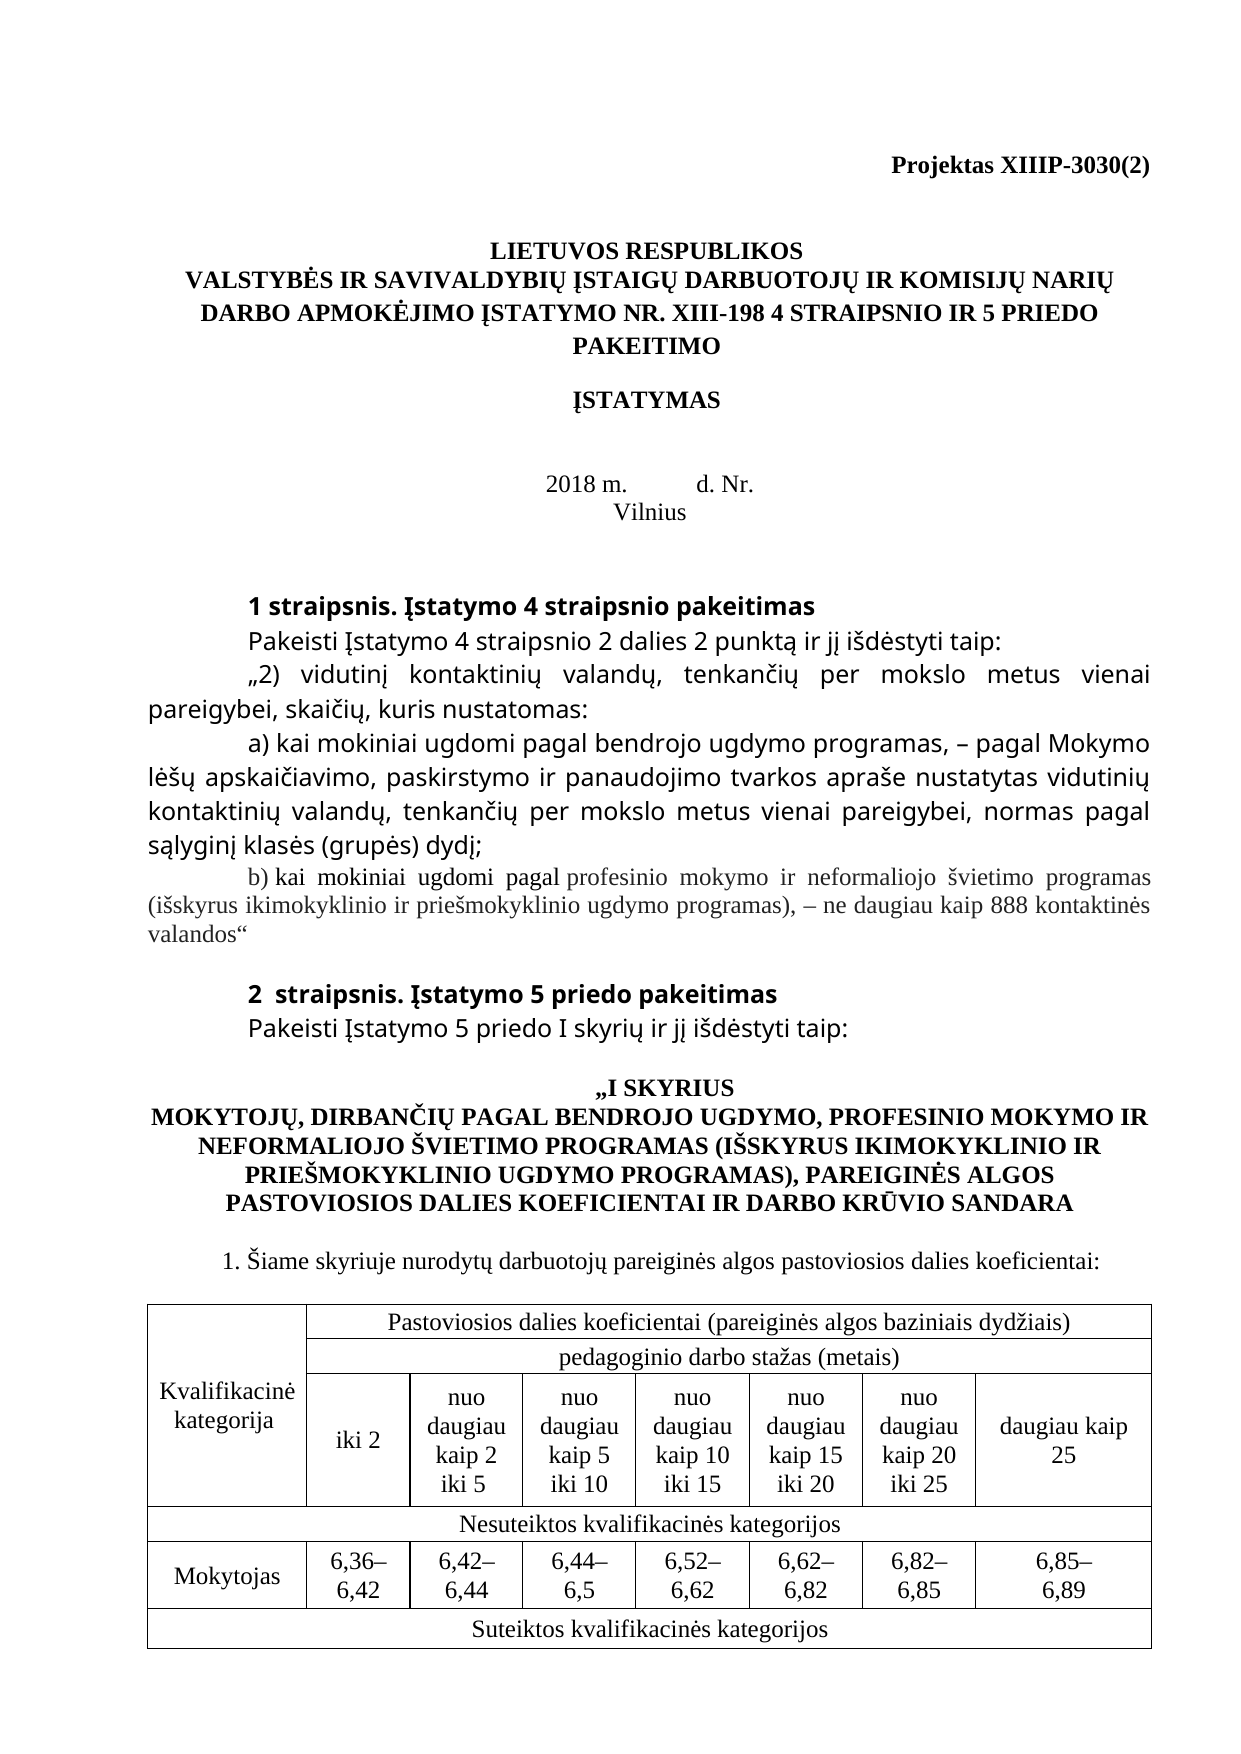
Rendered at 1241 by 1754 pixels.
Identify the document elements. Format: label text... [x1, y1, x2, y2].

text 1. Šiame skyriuje nurodytų darbuotojų pareiginės algos pastoviosios dalies koeficientai: [148, 1246, 1152, 1275]
text 1 straipsnis. Įstatymo 4 straipsnio pakeitimas [148, 589, 1152, 623]
text b) kai mokiniai ugdomi pagal profesinio mokymo ir neformaliojo švietimo programas (išskyrus ikimokyklinio ir priešmokyklinio ugdymo programas), – ne daugiau kaip 888 kontaktinės valandos“ [148, 862, 1152, 948]
text Vilnius [148, 497, 1152, 526]
table_cell nuo daugiau kaip 10 iki 15 [636, 1374, 749, 1506]
table_cell 6,62– 6,82 [750, 1542, 862, 1608]
table_header Pastoviosios dalies koeficientai (pareiginės algos baziniais dydžiais) [307, 1305, 1151, 1338]
table_cell 6,42– 6,44 [411, 1542, 522, 1608]
text MOKYTOJŲ, DIRBANČIŲ PAGAL BENDROJO UGDYMO, PROFESINIO MOKYMO IR NEFORMALIOJO ŠVIETIMO PROGRAMAS (IŠSKYRUS IKIMOKYKLINIO IR PRIEŠMOKYKLINIO UGDYMO PROGRAMAS), PAREIGINĖS ALGOS PASTOVIOSIOS DALIES KOEFICIENTAI IR DARBO KRŪVIO SANDARA [148, 1102, 1152, 1217]
table_cell nuo daugiau kaip 2 iki 5 [411, 1374, 522, 1506]
table_cell Nesuteiktos kvalifikacinės kategorijos [148, 1507, 1151, 1541]
table_cell nuo daugiau kaip 15 iki 20 [750, 1374, 862, 1506]
table_cell 6,82– 6,85 [863, 1542, 975, 1608]
text ĮSTATYMAS [148, 385, 1152, 414]
table_cell 6,52– 6,62 [636, 1542, 749, 1608]
table_cell 6,44– 6,5 [523, 1542, 635, 1608]
text 2 straipsnis. Įstatymo 5 priedo pakeitimas [148, 977, 1152, 1011]
text Pakeisti Įstatymo 5 priedo I skyrių ir jį išdėstyti taip: [148, 1011, 1152, 1045]
text 2018 m. d. Nr. [148, 469, 1152, 497]
text a) kai mokiniai ugdomi pagal bendrojo ugdymo programas, – pagal Mokymo lėšų apskaičiavimo, paskirstymo ir panaudojimo tvarkos apraše nustatytas vidutinių kontaktinių valandų, tenkančių per mokslo metus vienai pareigybei, normas pagal sąlyginį klasės (grupės) dydį; [148, 725, 1152, 862]
table_cell daugiau kaip 25 [976, 1374, 1151, 1506]
table_header Kvalifikacinė kategorija [148, 1305, 306, 1506]
text VALSTYBĖS IR SAVIVALDYBIŲ ĮSTAIGŲ DARBUOTOJŲ IR KOMISIJŲ NARIŲ DARBO APMOKĖJIMO ĮSTATYMO NR. XIII-198 4 STRAIPSNIO IR 5 PRIEDO PAKEITIMO [148, 265, 1152, 359]
table_cell pedagoginio darbo stažas (metais) [307, 1339, 1151, 1373]
table_cell 6,85– 6,89 [976, 1542, 1151, 1608]
text Pakeisti Įstatymo 4 straipsnio 2 dalies 2 punktą ir jį išdėstyti taip: [148, 623, 1152, 657]
text LIETUVOS RESPUBLIKOS [148, 236, 1152, 265]
text „I SKYRIUS [177, 1073, 1152, 1102]
text Projektas XIIIP-3030(2) [756, 150, 1152, 178]
table_cell Suteiktos kvalifikacinės kategorijos [148, 1609, 1151, 1648]
table_cell Mokytojas [148, 1542, 306, 1608]
table_cell nuo daugiau kaip 20 iki 25 [863, 1374, 975, 1506]
table_cell iki 2 [307, 1374, 409, 1506]
text „2) vidutinį kontaktinių valandų, tenkančių per mokslo metus vienai pareigybei, skaičių, kuris nustatomas: [148, 657, 1152, 725]
table_cell nuo daugiau kaip 5 iki 10 [523, 1374, 635, 1506]
table_cell 6,36– 6,42 [307, 1542, 409, 1608]
